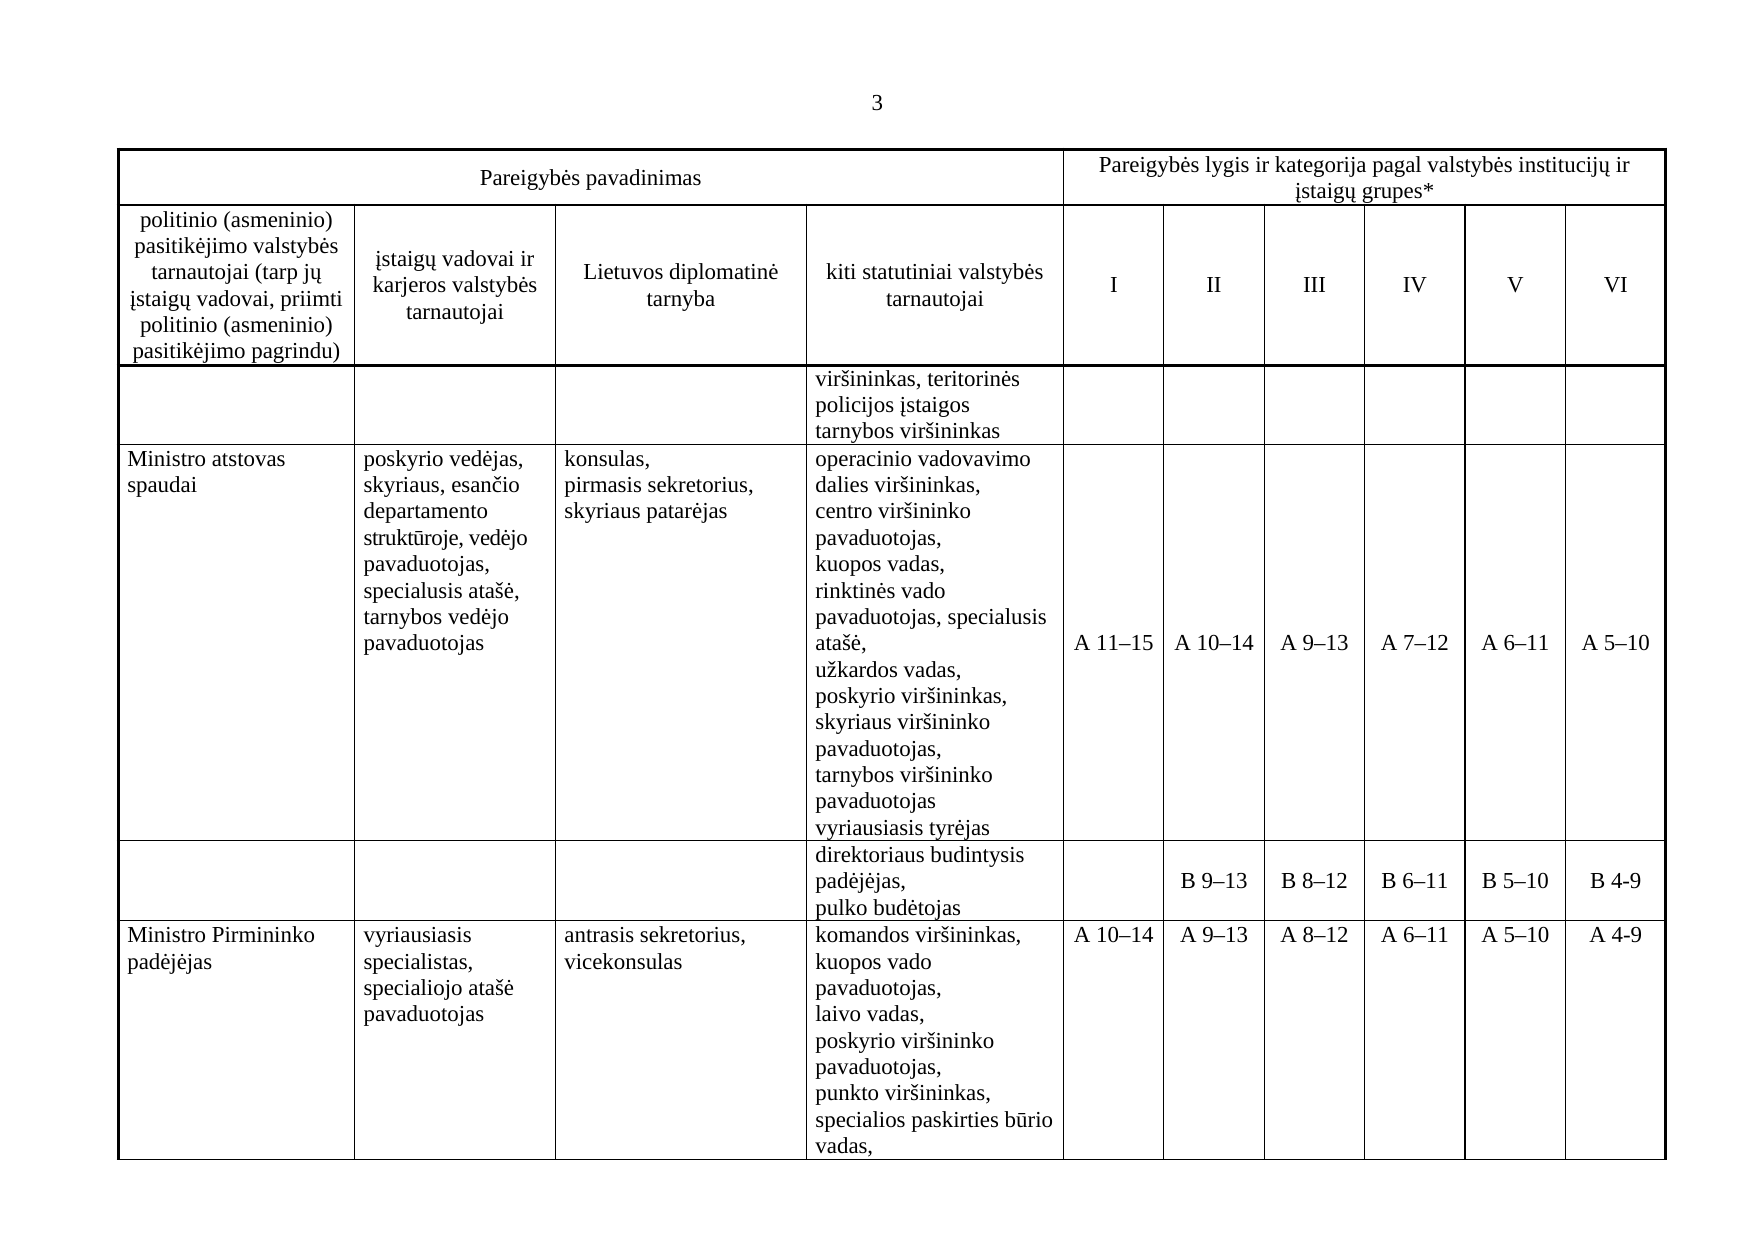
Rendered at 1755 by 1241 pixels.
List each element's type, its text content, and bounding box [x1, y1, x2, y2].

table_cell B 5–10 [1466, 841, 1565, 920]
table_cell B 8–12 [1265, 841, 1364, 920]
table_cell Lietuvos diplomatinė tarnyba [556, 206, 806, 364]
table_cell A 10–14 [1164, 445, 1264, 840]
table_cell II [1164, 206, 1264, 364]
table_cell poskyrio vedėjas, skyriaus, esančio departamento struktūroje, vedėjo pavaduotojas, specialusis atašė, tarnybos vedėjo pavaduotojas [355, 445, 555, 840]
table_cell [1064, 367, 1163, 444]
table_cell A 5–10 [1566, 445, 1664, 840]
table_cell A 5–10 [1466, 921, 1565, 1158]
table_cell [1566, 367, 1664, 444]
table_cell konsulas, pirmasis sekretorius, skyriaus patarėjas [556, 445, 806, 840]
table_cell V [1466, 206, 1565, 364]
table_cell įstaigų vadovai ir karjeros valstybės tarnautojai [355, 206, 555, 364]
table_cell III [1265, 206, 1364, 364]
table_cell A 7–12 [1365, 445, 1464, 840]
table_header Pareigybės pavadinimas [120, 151, 1063, 203]
table_cell I [1064, 206, 1163, 364]
table_cell [556, 367, 806, 444]
table_cell A 11–15 [1064, 445, 1163, 840]
table_cell Ministro atstovas spaudai [120, 445, 354, 840]
table_cell A 10–14 [1064, 921, 1163, 1158]
table_cell B 6–11 [1365, 841, 1464, 920]
table_cell [120, 367, 354, 444]
table_cell Ministro Pirmininko padėjėjas [120, 921, 354, 1158]
table_cell A 9–13 [1164, 921, 1264, 1158]
table_cell vyriausiasis specialistas, specialiojo atašė pavaduotojas [355, 921, 555, 1158]
table_cell kiti statutiniai valstybės tarnautojai [807, 206, 1063, 364]
table_cell IV [1365, 206, 1464, 364]
table_cell A 6–11 [1365, 921, 1464, 1158]
table_cell A 6–11 [1466, 445, 1565, 840]
table_cell [1064, 841, 1163, 920]
table_cell VI [1566, 206, 1664, 364]
table_cell [355, 367, 555, 444]
table_cell A 8–12 [1265, 921, 1364, 1158]
table_cell operacinio vadovavimo dalies viršininkas, centro viršininko pavaduotojas, kuopos vadas, rinktinės vado pavaduotojas, specialusis atašė, užkardos vadas, poskyrio viršininkas, skyriaus viršininko pavaduotojas, tarnybos viršininko pavaduotojas vyriausiasis tyrėjas [807, 445, 1063, 840]
table_cell politinio (asmeninio) pasitikėjimo valstybės tarnautojai (tarp jų įstaigų vadovai, priimti politinio (asmeninio) pasitikėjimo pagrindu) [120, 206, 354, 364]
table_cell direktoriaus budintysis padėjėjas, pulko budėtojas [807, 841, 1063, 920]
table_cell A 4-9 [1566, 921, 1664, 1158]
table_header Pareigybės lygis ir kategorija pagal valstybės institucijų ir įstaigų grupes* [1064, 151, 1664, 203]
table_cell viršininkas, teritorinės policijos įstaigos tarnybos viršininkas [807, 367, 1063, 444]
table_cell komandos viršininkas, kuopos vado pavaduotojas, laivo vadas, poskyrio viršininko pavaduotojas, punkto viršininkas, specialios paskirties būrio vadas, [807, 921, 1063, 1158]
table_cell [1164, 367, 1264, 444]
table_cell [1466, 367, 1565, 444]
table_cell B 4-9 [1566, 841, 1664, 920]
table_cell A 9–13 [1265, 445, 1364, 840]
table_cell antrasis sekretorius, vicekonsulas [556, 921, 806, 1158]
table_cell B 9–13 [1164, 841, 1264, 920]
table_cell [355, 841, 555, 920]
table_cell [1265, 367, 1364, 444]
table_cell [1365, 367, 1464, 444]
table_cell [556, 841, 806, 920]
table_cell [120, 841, 354, 920]
